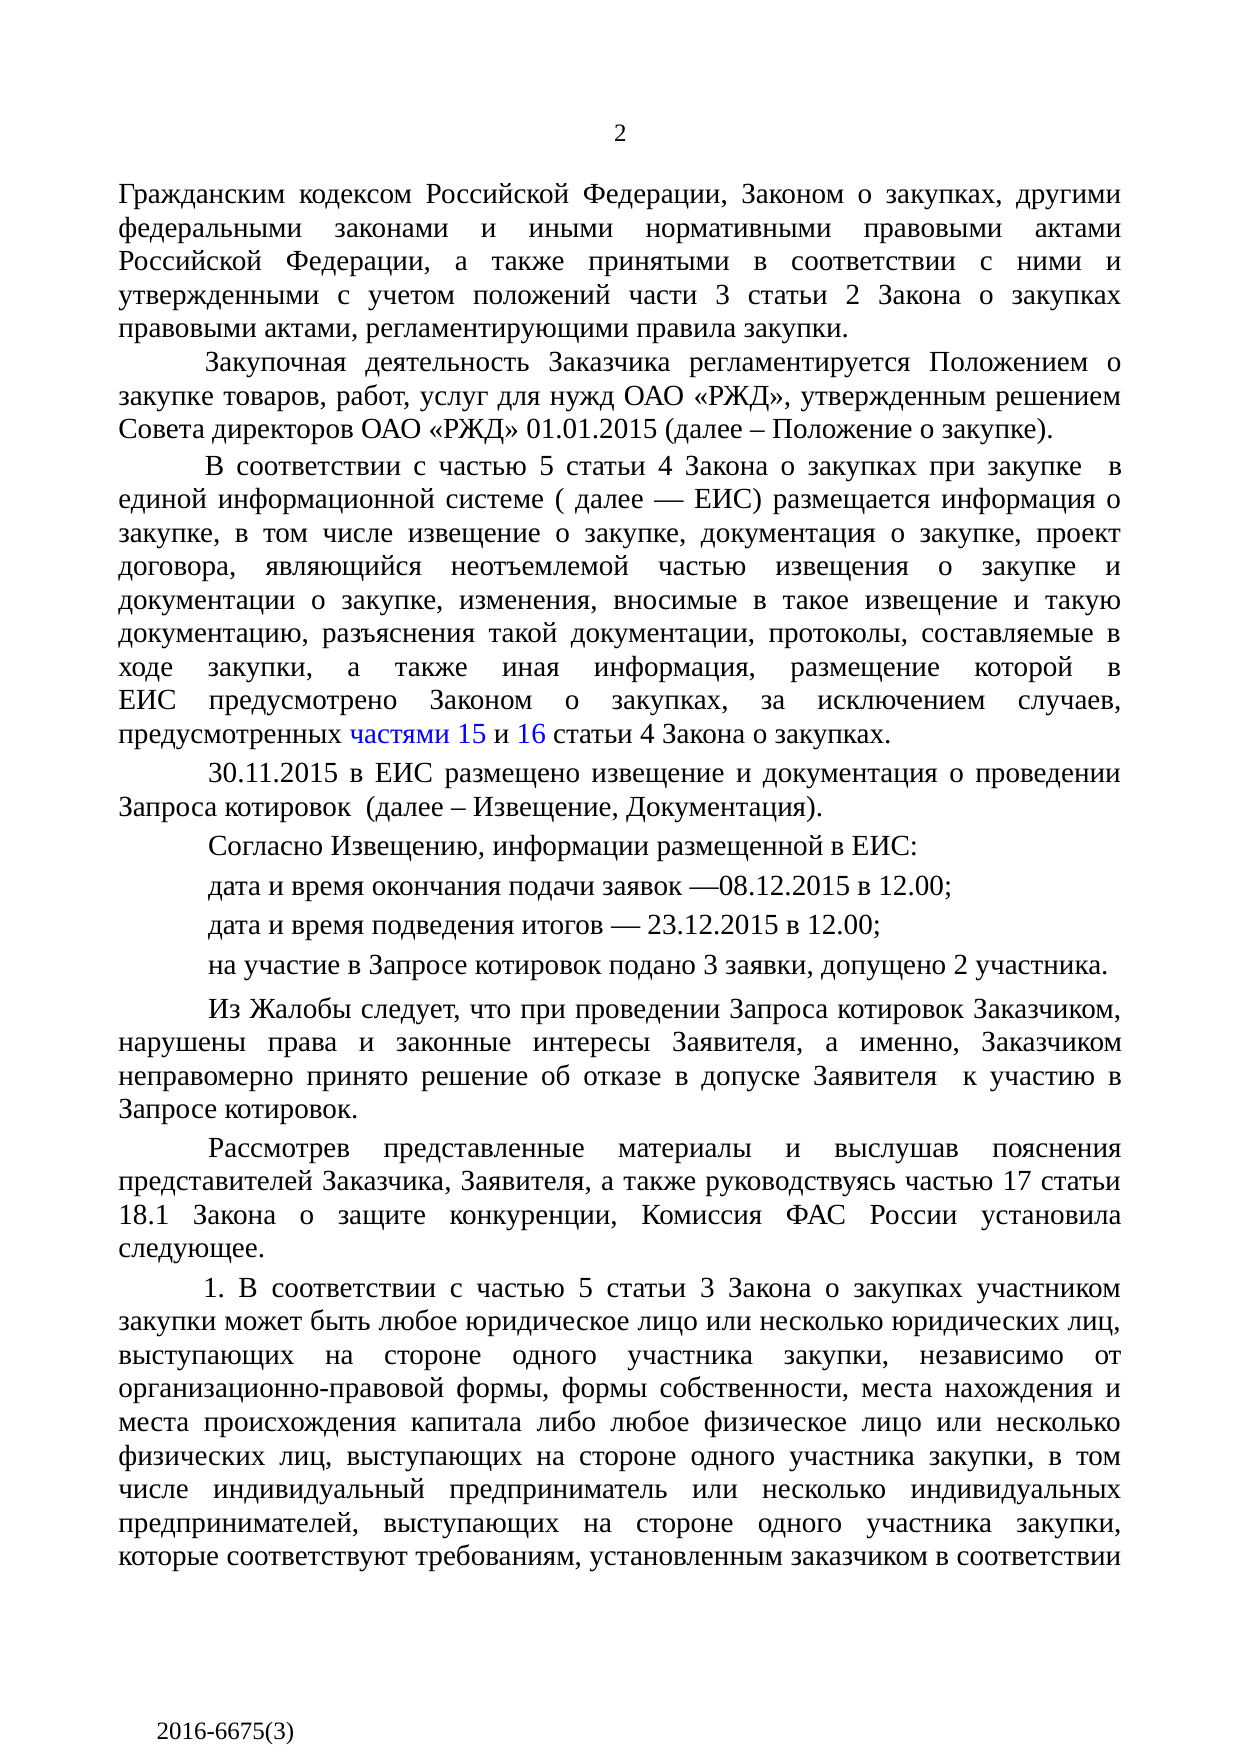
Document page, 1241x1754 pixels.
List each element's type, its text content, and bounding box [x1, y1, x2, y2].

text 30.11.2015 в ЕИС размещено извещение и документация о проведении Запроса котировок (далее – Извещение, Документация). [118, 755, 1122, 822]
text Согласно Извещению, информации размещенной в ЕИС: [118, 828, 1122, 862]
text Гражданским кодексом Российской Федерации, Законом о закупках, другими федеральными законами и иными нормативными правовыми актами Российской Федерации, а также принятыми в соответствии с ними и утвержденными с учетом положений части 3 статьи 2 Закона о закупках правовыми актами, регламентирующими правила закупки. [118, 176, 1122, 344]
text дата и время окончания подачи заявок —08.12.2015 в 12.00; [118, 868, 1122, 901]
text дата и время подведения итогов — 23.12.2015 в 12.00; [118, 907, 1122, 941]
text В соответствии с частью 5 статьи 4 Закона о закупках при закупке в единой информационной системе ( далее — ЕИС) размещается информация о закупке, в том числе извещение о закупке, документация о закупке, проект договора, являющийся неотъемлемой частью извещения о закупке и документации о закупке, изменения, вносимые в такое извещение и такую документацию, разъяснения такой документации, протоколы, составляемые в ходе закупки, а также иная информация, размещение которой в ЕИС предусмотрено Законом о закупках, за исключением случаев, предусмотренных частями 15 и 16 статьи 4 Закона о закупках. [118, 448, 1122, 749]
text на участие в Запросе котировок подано 3 заявки, допущено 2 участника. [118, 947, 1122, 980]
text Закупочная деятельность Заказчика регламентируется Положением о закупке товаров, работ, услуг для нужд ОАО «РЖД», утвержденным решением Совета директоров ОАО «РЖД» 01.01.2015 (далее – Положение о закупке). [118, 344, 1122, 445]
text Из Жалобы следует, что при проведении Запроса котировок Заказчиком, нарушены права и законные интересы Заявителя, а именно, Заказчиком неправомерно принято решение об отказе в допуске Заявителя к участию в Запросе котировок. [118, 991, 1122, 1125]
text 1. В соответствии с частью 5 статьи 3 Закона о закупках участником закупки может быть любое юридическое лицо или несколько юридических лиц, выступающих на стороне одного участника закупки, независимо от организационно-правовой формы, формы собственности, места нахождения и места происхождения капитала либо любое физическое лицо или несколько физических лиц, выступающих на стороне одного участника закупки, в том числе индивидуальный предприниматель или несколько индивидуальных предпринимателей, выступающих на стороне одного участника закупки, которые соответствуют требованиям, установленным заказчиком в соответствии [118, 1270, 1122, 1572]
text Рассмотрев представленные материалы и выслушав пояснения представителей Заказчика, Заявителя, а также руководствуясь частью 17 статьи 18.1 Закона о защите конкуренции, Комиссия ФАС России установила следующее. [118, 1130, 1122, 1264]
